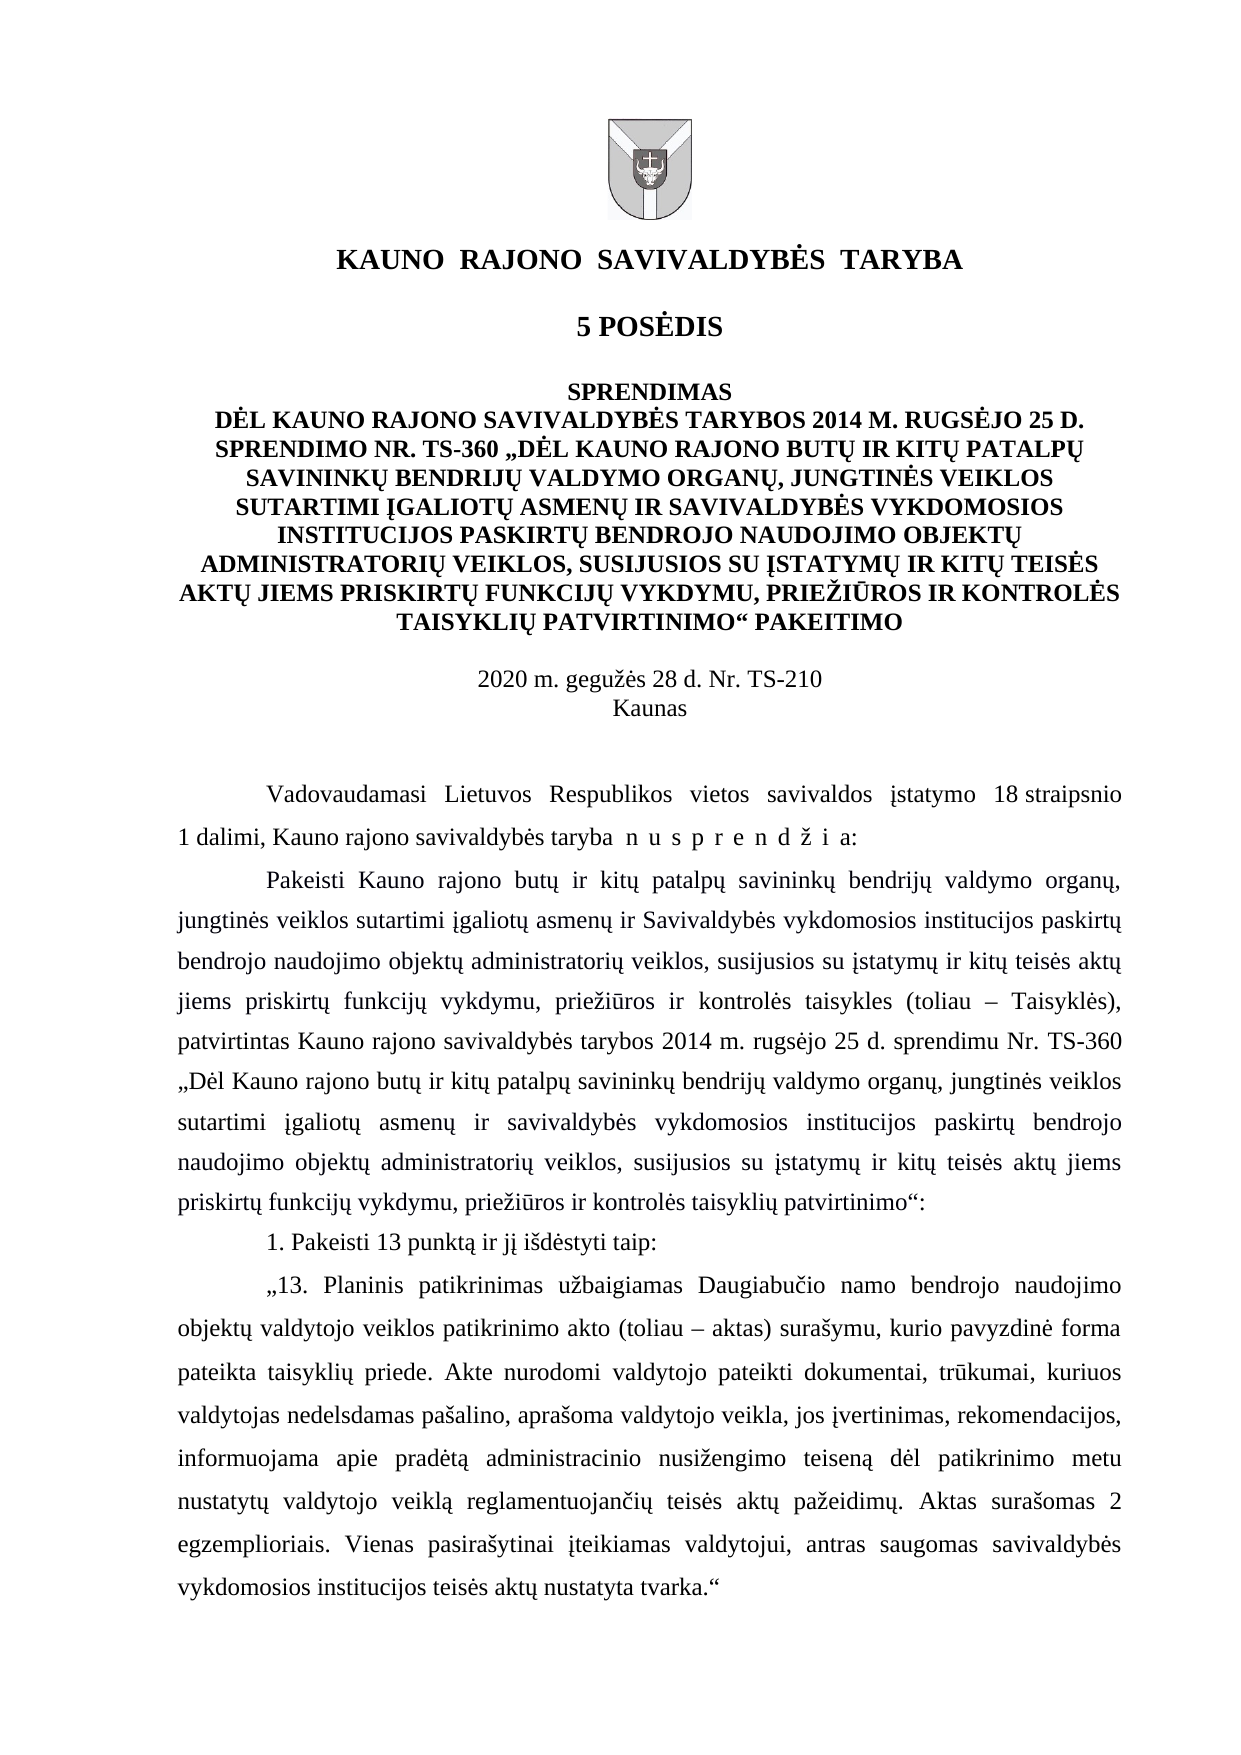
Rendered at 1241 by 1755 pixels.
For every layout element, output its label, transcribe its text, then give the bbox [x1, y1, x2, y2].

text 1. Pakeisti 13 punktą ir jį išdėstyti taip: [177, 1227, 1122, 1256]
text DĖL KAUNO RAJONO SAVIVALDYBĖS TARYBOS 2014 M. RUGSĖJO 25 D. SPRENDIMO NR. TS-360 „DĖL KAUNO RAJONO BUTŲ IR KITŲ PATALPŲ SAVININKŲ BENDRIJŲ VALDYMO ORGANŲ, JUNGTINĖS VEIKLOS SUTARTIMI ĮGALIOTŲ ASMENŲ IR SAVIVALDYBĖS VYKDOMOSIOS INSTITUCIJOS PASKIRTŲ BENDROJO NAUDOJIMO OBJEKTŲ ADMINISTRATORIŲ VEIKLOS, SUSIJUSIOS SU ĮSTATYMŲ IR KITŲ TEISĖS AKTŲ JIEMS PRISKIRTŲ FUNKCIJŲ VYKDYMU, PRIEŽIŪROS IR KONTROLĖS TAISYKLIŲ PATVIRTINIMO“ PAKEITIMO [177, 405, 1122, 635]
text KAUNO RAJONO SAVIVALDYBĖS TARYBA [177, 242, 1122, 276]
text SPRENDIMAS [177, 377, 1122, 405]
text 5 POSĖDIS [177, 309, 1122, 343]
text „13. Planinis patikrinimas užbaigiamas Daugiabučio namo bendrojo naudojimo objektų valdytojo veiklos patikrinimo akto (toliau – aktas) surašymu, kurio pavyzdinė forma pateikta taisyklių priede. Akte nurodomi valdytojo pateikti dokumentai, trūkumai, kuriuos valdytojas nedelsdamas pašalino, aprašoma valdytojo veikla, jos įvertinimas, rekomendacijos, informuojama apie pradėtą administracinio nusižengimo teiseną dėl patikrinimo metu nustatytų valdytojo veiklą reglamentuojančių teisės aktų pažeidimų. Aktas surašomas 2 egzemplioriais. Vienas pasirašytinai įteikiamas valdytojui, antras saugomas savivaldybės vykdomosios institucijos teisės aktų nustatyta tvarka.“ [177, 1270, 1122, 1601]
text Pakeisti Kauno rajono butų ir kitų patalpų savininkų bendrijų valdymo organų, jungtinės veiklos sutartimi įgaliotų asmenų ir Savivaldybės vykdomosios institucijos paskirtų bendrojo naudojimo objektų administratorių veiklos, susijusios su įstatymų ir kitų teisės aktų jiems priskirtų funkcijų vykdymu, priežiūros ir kontrolės taisykles (toliau – Taisyklės), patvirtintas Kauno rajono savivaldybės tarybos 2014 m. rugsėjo 25 d. sprendimu Nr. TS-360 „Dėl Kauno rajono butų ir kitų patalpų savininkų bendrijų valdymo organų, jungtinės veiklos sutartimi įgaliotų asmenų ir savivaldybės vykdomosios institucijos paskirtų bendrojo naudojimo objektų administratorių veiklos, susijusios su įstatymų ir kitų teisės aktų jiems priskirtų funkcijų vykdymu, priežiūros ir kontrolės taisyklių patvirtinimo“: [177, 865, 1122, 1216]
text Vadovaudamasi Lietuvos Respublikos vietos savivaldos įstatymo 18 straipsnio 1 dalimi, Kauno rajono savivaldybės taryba nusprendžia: [177, 779, 1122, 851]
text Kaunas [177, 693, 1122, 722]
text 2020 m. gegužės 28 d. Nr. TS-210 [177, 664, 1122, 693]
